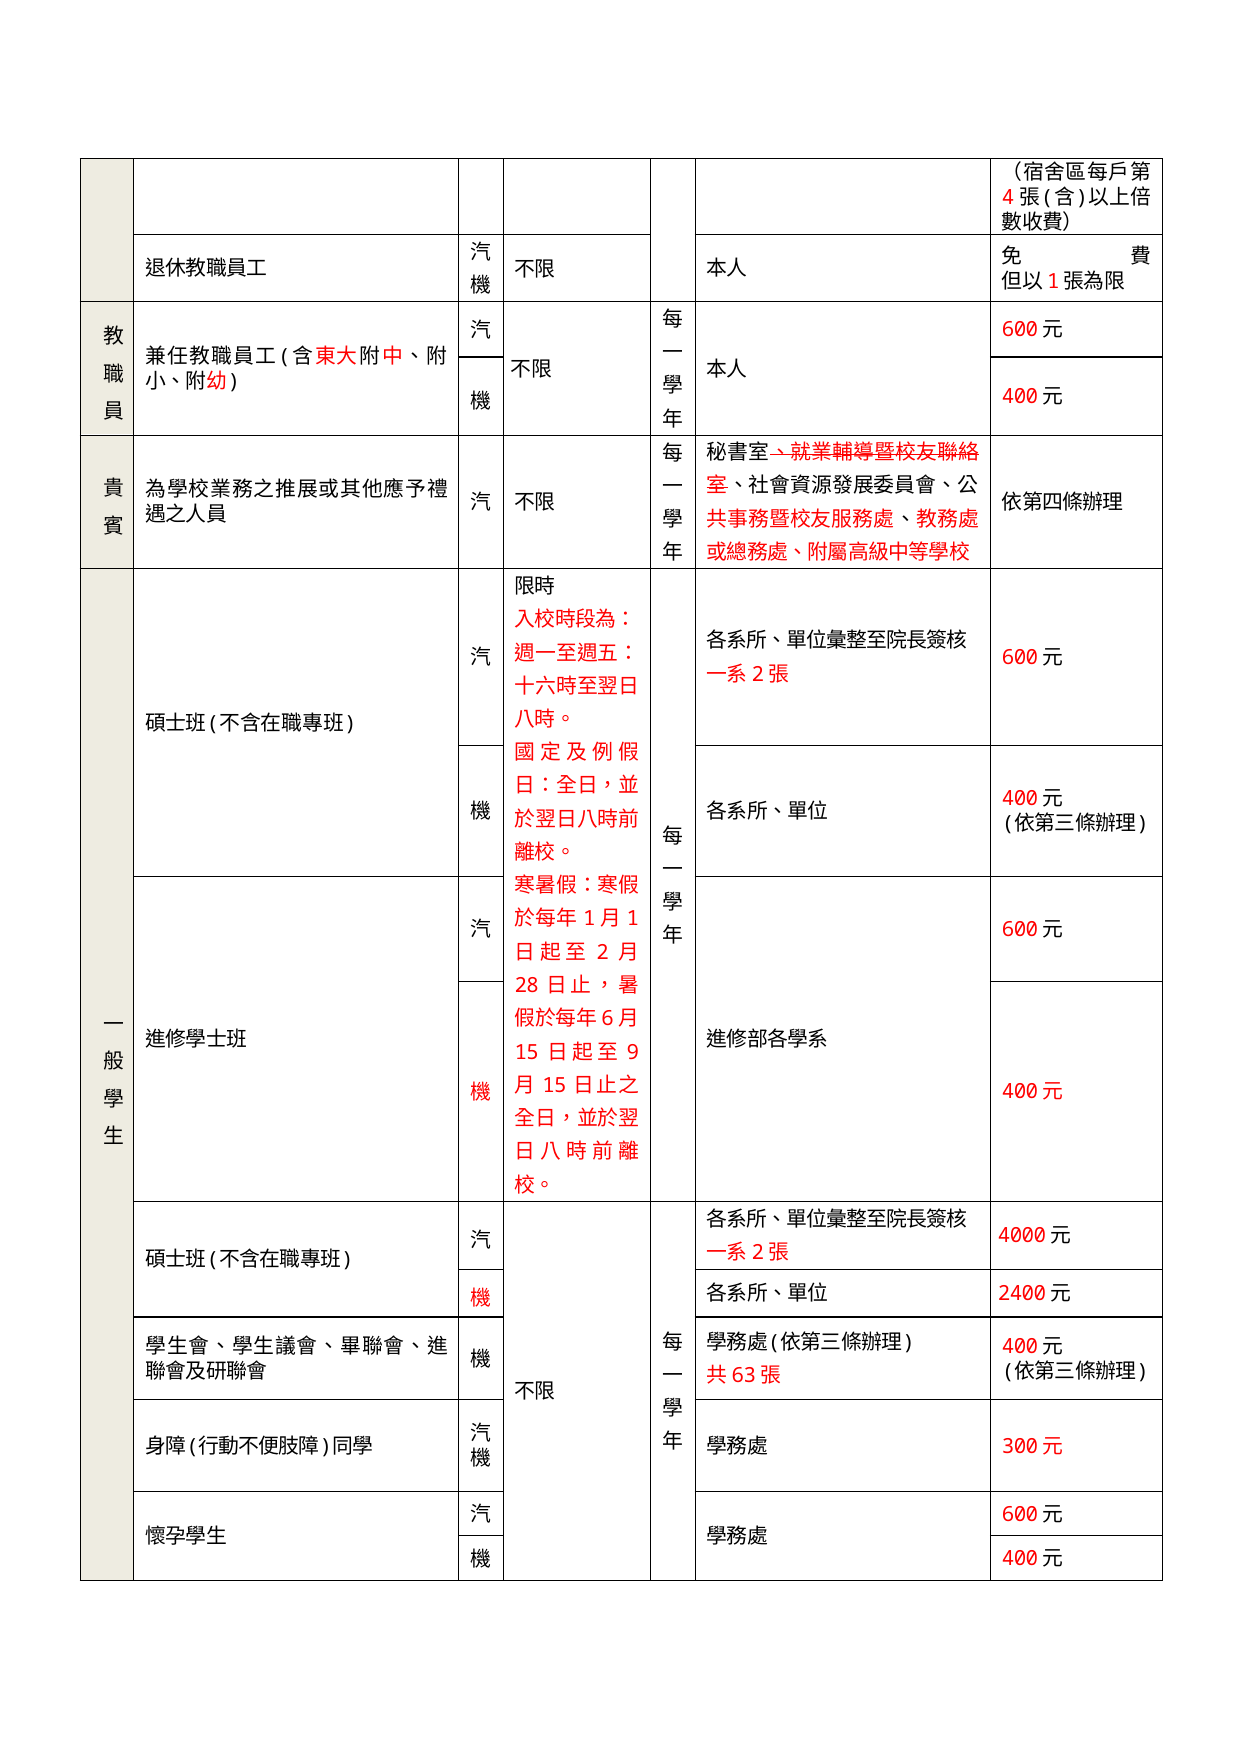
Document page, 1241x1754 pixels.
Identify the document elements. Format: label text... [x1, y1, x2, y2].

table_cell 4000元 [991, 1202, 1162, 1268]
table_cell 依第四條辦理 [991, 436, 1162, 568]
table_cell 不限 [504, 235, 650, 301]
table_cell （宿舍區每戶第4張(含)以上倍數收費） [991, 159, 1162, 234]
table_cell 600元 [991, 569, 1162, 744]
table_cell 兼任教職員工(含東大附中、附小、附幼) [134, 302, 458, 434]
table_cell 學務處(依第三條辦理) 共63張 [696, 1318, 990, 1399]
table_cell 學務處 [696, 1400, 990, 1491]
table_cell 機 [459, 358, 503, 434]
table_cell 為學校業務之推展或其他應予禮遇之人員 [134, 436, 458, 568]
table_cell [134, 159, 458, 234]
table_cell 不限 [504, 302, 650, 434]
table_cell 汽 [459, 436, 503, 568]
table_cell 不限 [504, 436, 650, 568]
table_cell 每一學年 [651, 436, 695, 568]
table_cell 各系所、單位 [696, 746, 990, 876]
table_cell 進修學士班 [134, 877, 458, 1201]
table_cell 600元 [991, 1492, 1162, 1535]
table_cell 400元 (依第三條辦理) [991, 1318, 1162, 1399]
table_cell 不限 [504, 1202, 650, 1580]
table_cell 每一學年 [651, 302, 695, 434]
table_cell 每一學年 [651, 1202, 695, 1580]
table_cell 一般學生 [81, 569, 133, 1580]
table_cell [651, 159, 695, 301]
table_cell 汽 機 [459, 1400, 503, 1491]
table_cell 懷孕學生 [134, 1492, 458, 1580]
table_cell 600元 [991, 877, 1162, 981]
table_cell 身障(行動不便肢障)同學 [134, 1400, 458, 1491]
table_cell 400元 (依第三條辦理) [991, 746, 1162, 876]
table_cell 汽 [459, 1202, 503, 1268]
table_cell 2400元 [991, 1270, 1162, 1316]
table_cell [459, 159, 503, 234]
table_cell 機 [459, 1270, 503, 1316]
table_cell 各系所、單位 [696, 1270, 990, 1316]
table_cell 碩士班(不含在職專班) [134, 1202, 458, 1316]
table_cell [504, 159, 650, 234]
table_cell 退休教職員工 [134, 235, 458, 301]
table_cell 汽 [459, 569, 503, 744]
table_cell 限時 入校時段為： 週一至週五：十六時至翌日八時。 國定及例假日：全日，並於翌日八時前離校。 寒暑假：寒假於每年1月1日起至2月28日止，暑假於每年6月15日起至9月15日止之全日，並於翌日八時前離校。 [504, 569, 650, 1201]
table_cell 機 [459, 1536, 503, 1580]
table_cell [81, 159, 133, 301]
table_cell 機 [459, 746, 503, 876]
table_cell 碩士班(不含在職專班) [134, 569, 458, 876]
table_cell 400元 [991, 982, 1162, 1201]
table_cell 汽 機 [459, 235, 503, 301]
table_cell 300元 [991, 1400, 1162, 1491]
table_cell 400元 [991, 358, 1162, 434]
table_cell 機 [459, 982, 503, 1201]
table_cell [696, 159, 990, 234]
table_cell 各系所、單位彙整至院長簽核 一系2張 [696, 1202, 990, 1268]
table_cell 免費 但以1張為限 [991, 235, 1162, 301]
table_cell 進修部各學系 [696, 877, 990, 1201]
table_cell 每一學年 [651, 569, 695, 1201]
table_cell 汽 [459, 1492, 503, 1535]
table_cell 學生會、學生議會、畢聯會、進聯會及研聯會 [134, 1318, 458, 1399]
table_cell 教職員 [81, 302, 133, 434]
table_cell 400元 [991, 1536, 1162, 1580]
table_cell 汽 [459, 877, 503, 981]
table_cell 汽 [459, 302, 503, 356]
table_cell 機 [459, 1318, 503, 1399]
table_cell 秘書室、就業輔導暨校友聯絡室、社會資源發展委員會、公共事務暨校友服務處、教務處或總務處、附屬高級中等學校 [696, 436, 990, 568]
table_cell 學務處 [696, 1492, 990, 1580]
table_cell 本人 [696, 302, 990, 434]
table_cell 各系所、單位彙整至院長簽核 一系2張 [696, 569, 990, 744]
table_cell 本人 [696, 235, 990, 301]
table_cell 600元 [991, 302, 1162, 356]
table_cell 貴賓 [81, 436, 133, 568]
